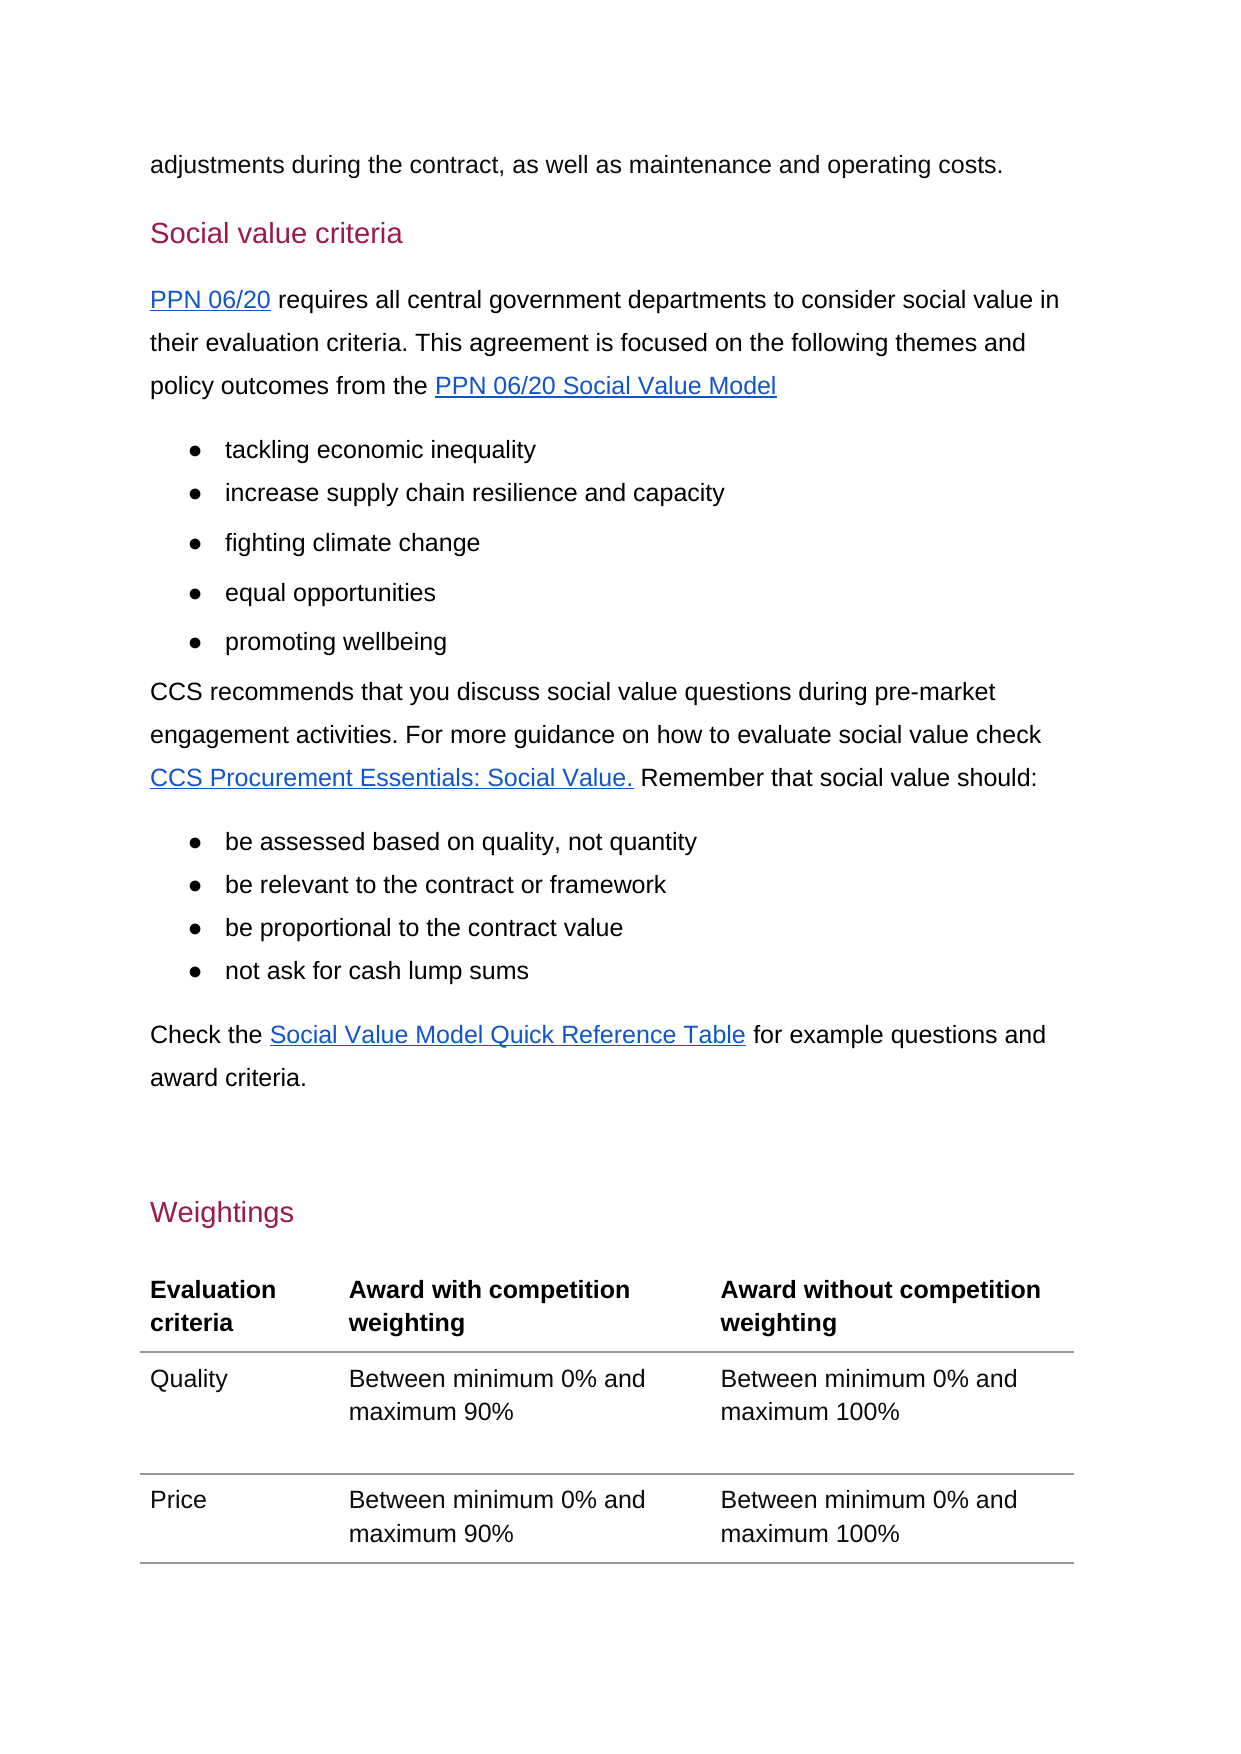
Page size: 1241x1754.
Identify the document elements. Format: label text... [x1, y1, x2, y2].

text PPN 06/20 requires all central government departments to consider social value in their evaluation criteria. This agreement is focused on the following themes and policy outcomes from the PPN 06/20 Social Value Model [150, 285, 1090, 400]
list tackling economic inequality [187, 435, 1090, 464]
table_cell Between minimum 0% and maximum 90% [338, 1475, 710, 1562]
table_cell Quality [140, 1353, 338, 1473]
list equal opportunities [187, 578, 1090, 606]
list fighting climate change [187, 528, 1090, 557]
text Check the Social Value Model Quick Reference Table for example questions and award criteria. [150, 1020, 1090, 1092]
text adjustments during the contract, as well as maintenance and operating costs. [150, 150, 1090, 179]
list be proportional to the contract value [187, 913, 1090, 942]
table_cell Price [140, 1475, 338, 1562]
subtitle Weightings [150, 1196, 1090, 1229]
table_header Award without competition weighting [710, 1265, 1074, 1351]
text CCS recommends that you discuss social value questions during pre-market engagement activities. For more guidance on how to evaluate social value check CCS Procurement Essentials: Social Value. Remember that social value should: [150, 677, 1090, 792]
table_header Award with competition weighting [338, 1265, 710, 1351]
table_header Evaluation criteria [140, 1265, 338, 1351]
list not ask for cash lump sums [187, 956, 1090, 985]
table_cell Between minimum 0% and maximum 90% [338, 1353, 710, 1473]
table_cell Between minimum 0% and maximum 100% [710, 1353, 1074, 1473]
list be relevant to the contract or framework [187, 870, 1090, 899]
list be assessed based on quality, not quantity [187, 827, 1090, 856]
list promoting wellbeing [187, 627, 1090, 656]
subtitle Social value criteria [150, 216, 1090, 249]
table_cell Between minimum 0% and maximum 100% [710, 1475, 1074, 1562]
list increase supply chain resilience and capacity [187, 478, 1090, 507]
